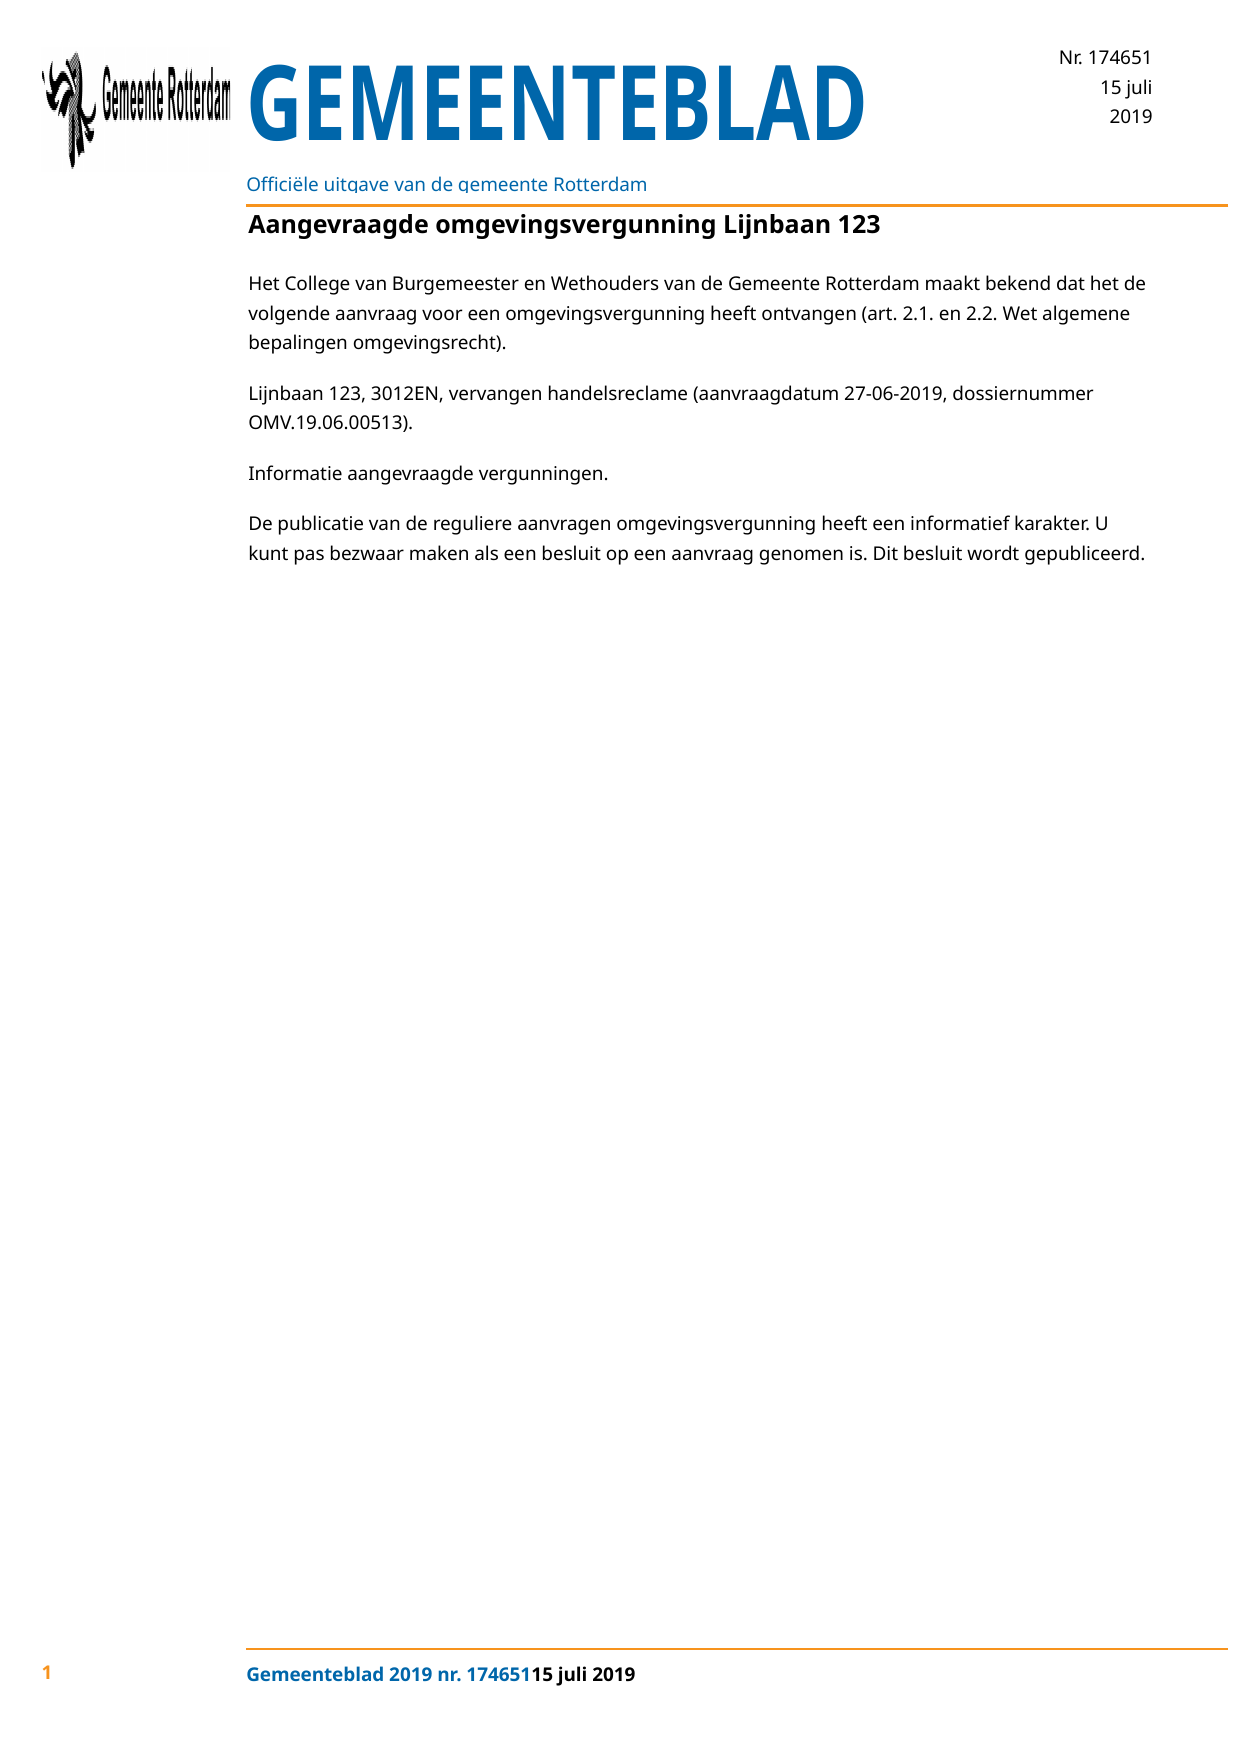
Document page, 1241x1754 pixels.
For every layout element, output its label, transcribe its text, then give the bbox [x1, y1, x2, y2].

picture [41, 47, 231, 172]
text Aangevraagde omgevingsvergunning Lijnbaan 123 [248, 207, 1152, 241]
text Lijnbaan 123, 3012EN, vervangen handelsreclame (aanvraagdatum 27-06-2019, dossiernummer OMV.19.06.00513). [248, 380, 1152, 435]
text Het College van Burgemeester en Wethouders van de Gemeente Rotterdam maakt bekend dat het de volgende aanvraag voor een omgevingsvergunning heeft ontvangen (art. 2.1. en 2.2. Wet algemene bepalingen omgevingsrecht). [248, 270, 1152, 355]
text Informatie aangevraagde vergunningen. [248, 460, 1152, 486]
text De publicatie van de reguliere aanvragen omgevingsvergunning heeft een informatief karakter. U kunt pas bezwaar maken als een besluit op een aanvraag genomen is. Dit besluit wordt gepubliceerd. [248, 510, 1152, 566]
